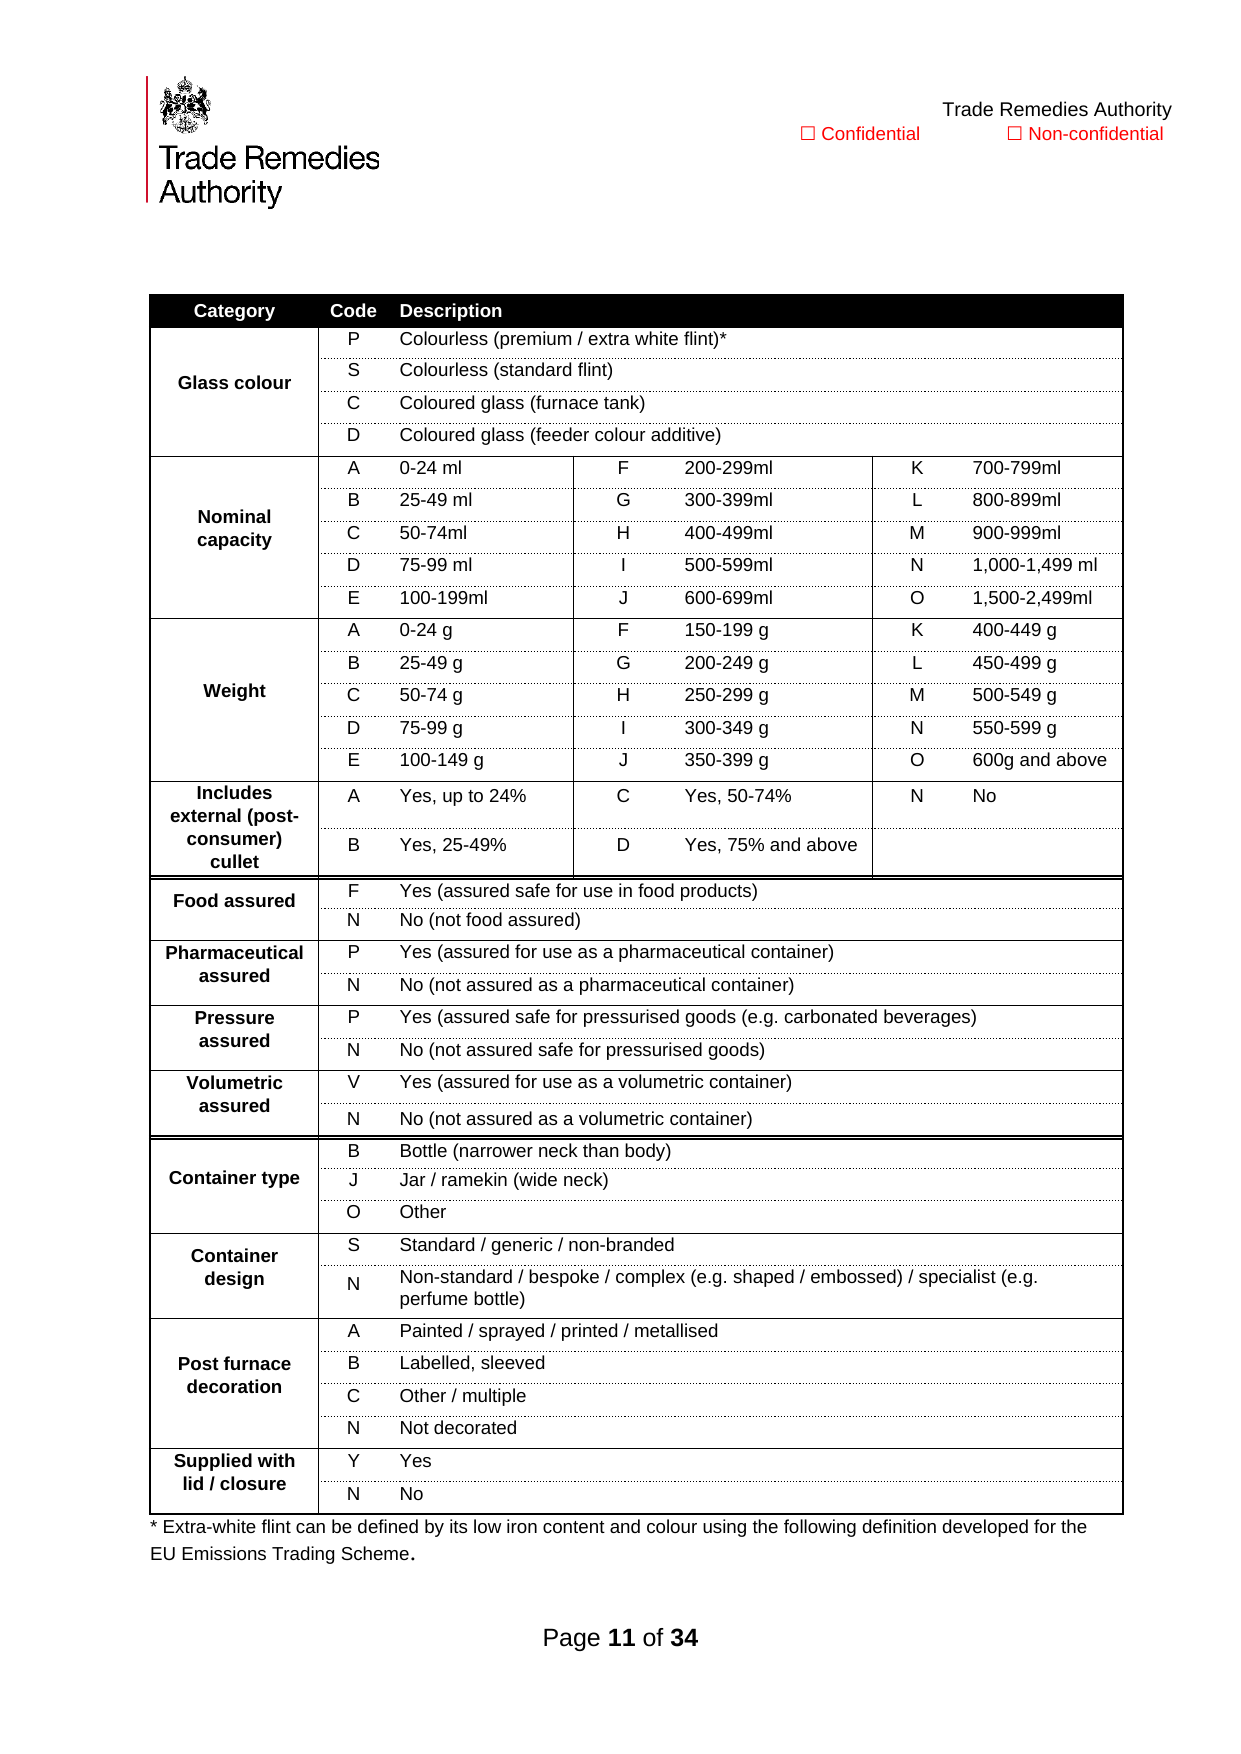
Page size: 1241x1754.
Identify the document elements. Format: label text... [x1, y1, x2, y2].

table_cell B [319, 828, 388, 875]
table_cell J [574, 586, 673, 618]
table_cell P [319, 328, 388, 358]
table_cell K [873, 619, 961, 651]
table_cell E [319, 586, 388, 618]
table_cell A [319, 619, 388, 651]
table_header Code [319, 296, 388, 326]
table_cell Non-standard / bespoke / complex (e.g. shaped / embossed) / specialist (e.g. perfume bottle) [388, 1265, 1122, 1318]
table_cell S [319, 1234, 388, 1265]
table_cell 1,500-2,499ml [961, 586, 1122, 618]
table_cell D [319, 423, 388, 456]
table_cell B [319, 1140, 388, 1168]
table_cell 300-349 g [673, 716, 872, 748]
table_cell V [319, 1071, 388, 1103]
table_cell N [319, 908, 388, 940]
table_cell C [319, 683, 388, 716]
table_cell Yes, 75% and above [673, 828, 872, 875]
table_cell O [319, 1200, 388, 1233]
table_cell H [574, 683, 673, 716]
table_cell F [319, 880, 388, 908]
table_cell 25-49 ml [388, 488, 573, 521]
table_cell 550-599 g [961, 716, 1122, 748]
table_cell Coloured glass (feeder colour additive) [388, 423, 1122, 456]
table_cell B [319, 1351, 388, 1383]
table_cell Other [388, 1200, 1122, 1233]
table_cell Colourless (standard flint) [388, 358, 1122, 391]
table_cell 150-199 g [673, 619, 872, 651]
table_cell Not decorated [388, 1416, 1122, 1448]
table_cell C [574, 782, 673, 828]
table_cell 900-999ml [961, 521, 1122, 553]
table_cell O [873, 586, 961, 618]
table_cell D [319, 716, 388, 748]
table_cell [961, 828, 1122, 875]
table_cell O [873, 748, 961, 781]
table_cell Yes (assured safe for pressurised goods (e.g. carbonated beverages) [388, 1006, 1122, 1038]
table_cell N [319, 1038, 388, 1070]
table_cell Volumetric assured [151, 1071, 318, 1135]
table_cell Yes [388, 1449, 1122, 1481]
table_cell Y [319, 1449, 388, 1481]
text * Extra-white flint can be defined by its low iron content and colour using the following definition developed for the EU Emissions Trading Scheme. [150, 1515, 1090, 1566]
table_cell Coloured glass (furnace tank) [388, 391, 1122, 423]
table_cell 25-49 g [388, 651, 573, 683]
table_cell Glass colour [151, 328, 318, 456]
table_cell 450-499 g [961, 651, 1122, 683]
table_cell M [873, 683, 961, 716]
table_cell A [319, 457, 388, 488]
table_cell 500-599ml [673, 553, 872, 586]
table_cell I [574, 553, 673, 586]
table_header Description [388, 296, 1122, 326]
table_cell Container design [151, 1234, 318, 1318]
table_cell Yes (assured for use as a pharmaceutical container) [388, 941, 1122, 973]
table_cell D [319, 553, 388, 586]
table_cell Yes (assured for use as a volumetric container) [388, 1071, 1122, 1103]
table_cell Painted / sprayed / printed / metallised [388, 1319, 1122, 1351]
table_cell J [319, 1168, 388, 1200]
table_cell Colourless (premium / extra white flint)* [388, 328, 1122, 358]
table_cell 400-449 g [961, 619, 1122, 651]
table_cell 250-299 g [673, 683, 872, 716]
table_cell F [574, 457, 673, 488]
table_cell 0-24 ml [388, 457, 573, 488]
table_cell No (not assured as a volumetric container) [388, 1103, 1122, 1135]
table_cell Other / multiple [388, 1383, 1122, 1416]
table_cell Yes (assured safe for use in food products) [388, 880, 1122, 908]
table_cell Container type [151, 1140, 318, 1233]
table_cell 800-899ml [961, 488, 1122, 521]
table_cell 0-24 g [388, 619, 573, 651]
table_cell N [319, 1103, 388, 1135]
table_cell L [873, 651, 961, 683]
table_cell Labelled, sleeved [388, 1351, 1122, 1383]
table_cell 50-74ml [388, 521, 573, 553]
table_cell F [574, 619, 673, 651]
table_cell 600-699ml [673, 586, 872, 618]
table_cell 700-799ml [961, 457, 1122, 488]
table_cell E [319, 748, 388, 781]
table_cell I [574, 716, 673, 748]
table_cell S [319, 358, 388, 391]
table_cell A [319, 1319, 388, 1351]
table_cell M [873, 521, 961, 553]
table_cell Yes, up to 24% [388, 782, 573, 828]
table_cell 75-99 ml [388, 553, 573, 586]
table_header Category [151, 296, 319, 326]
table_cell 350-399 g [673, 748, 872, 781]
table_cell Includes external (post-consumer) cullet [151, 782, 318, 875]
table_cell 200-249 g [673, 651, 872, 683]
table_cell G [574, 651, 673, 683]
table_cell 50-74 g [388, 683, 573, 716]
table_cell D [574, 828, 673, 875]
table_cell No (not assured safe for pressurised goods) [388, 1038, 1122, 1070]
table_cell Standard / generic / non-branded [388, 1234, 1122, 1265]
table_cell N [873, 553, 961, 586]
table_cell P [319, 941, 388, 973]
table_cell J [574, 748, 673, 781]
table_cell Yes, 25-49% [388, 828, 573, 875]
table_cell Supplied with lid / closure [151, 1449, 318, 1513]
table_cell A [319, 782, 388, 828]
table_cell N [319, 1416, 388, 1448]
table_cell L [873, 488, 961, 521]
table_cell C [319, 391, 388, 423]
table_cell 300-399ml [673, 488, 872, 521]
table_cell Pharmaceutical assured [151, 941, 318, 1005]
table_cell No [961, 782, 1122, 828]
table_cell Yes, 50-74% [673, 782, 872, 828]
table_cell P [319, 1006, 388, 1038]
table_cell Post furnace decoration [151, 1319, 318, 1448]
table_cell 100-149 g [388, 748, 573, 781]
table_cell N [319, 1265, 388, 1318]
table_cell [873, 828, 961, 875]
table_cell Bottle (narrower neck than body) [388, 1140, 1122, 1168]
table_cell No [388, 1481, 1122, 1513]
table_cell B [319, 488, 388, 521]
table_cell K [873, 457, 961, 488]
table_cell 100-199ml [388, 586, 573, 618]
table_cell 500-549 g [961, 683, 1122, 716]
table_cell N [873, 782, 961, 828]
table_cell 75-99 g [388, 716, 573, 748]
table_cell N [319, 1481, 388, 1513]
table_cell N [873, 716, 961, 748]
table_cell C [319, 1383, 388, 1416]
table_cell 1,000-1,499 ml [961, 553, 1122, 586]
table_cell B [319, 651, 388, 683]
table_cell No (not food assured) [388, 908, 1122, 940]
table_cell 600g and above [961, 748, 1122, 781]
table_cell N [319, 973, 388, 1005]
table_cell Food assured [151, 880, 318, 940]
table_cell 400-499ml [673, 521, 872, 553]
table_cell Jar / ramekin (wide neck) [388, 1168, 1122, 1200]
table_cell No (not assured as a pharmaceutical container) [388, 973, 1122, 1005]
table_cell Weight [151, 619, 318, 781]
table_cell H [574, 521, 673, 553]
table_cell Nominal capacity [151, 457, 318, 618]
table_cell C [319, 521, 388, 553]
table_cell G [574, 488, 673, 521]
table_cell 200-299ml [673, 457, 872, 488]
table_cell Pressure assured [151, 1006, 318, 1070]
